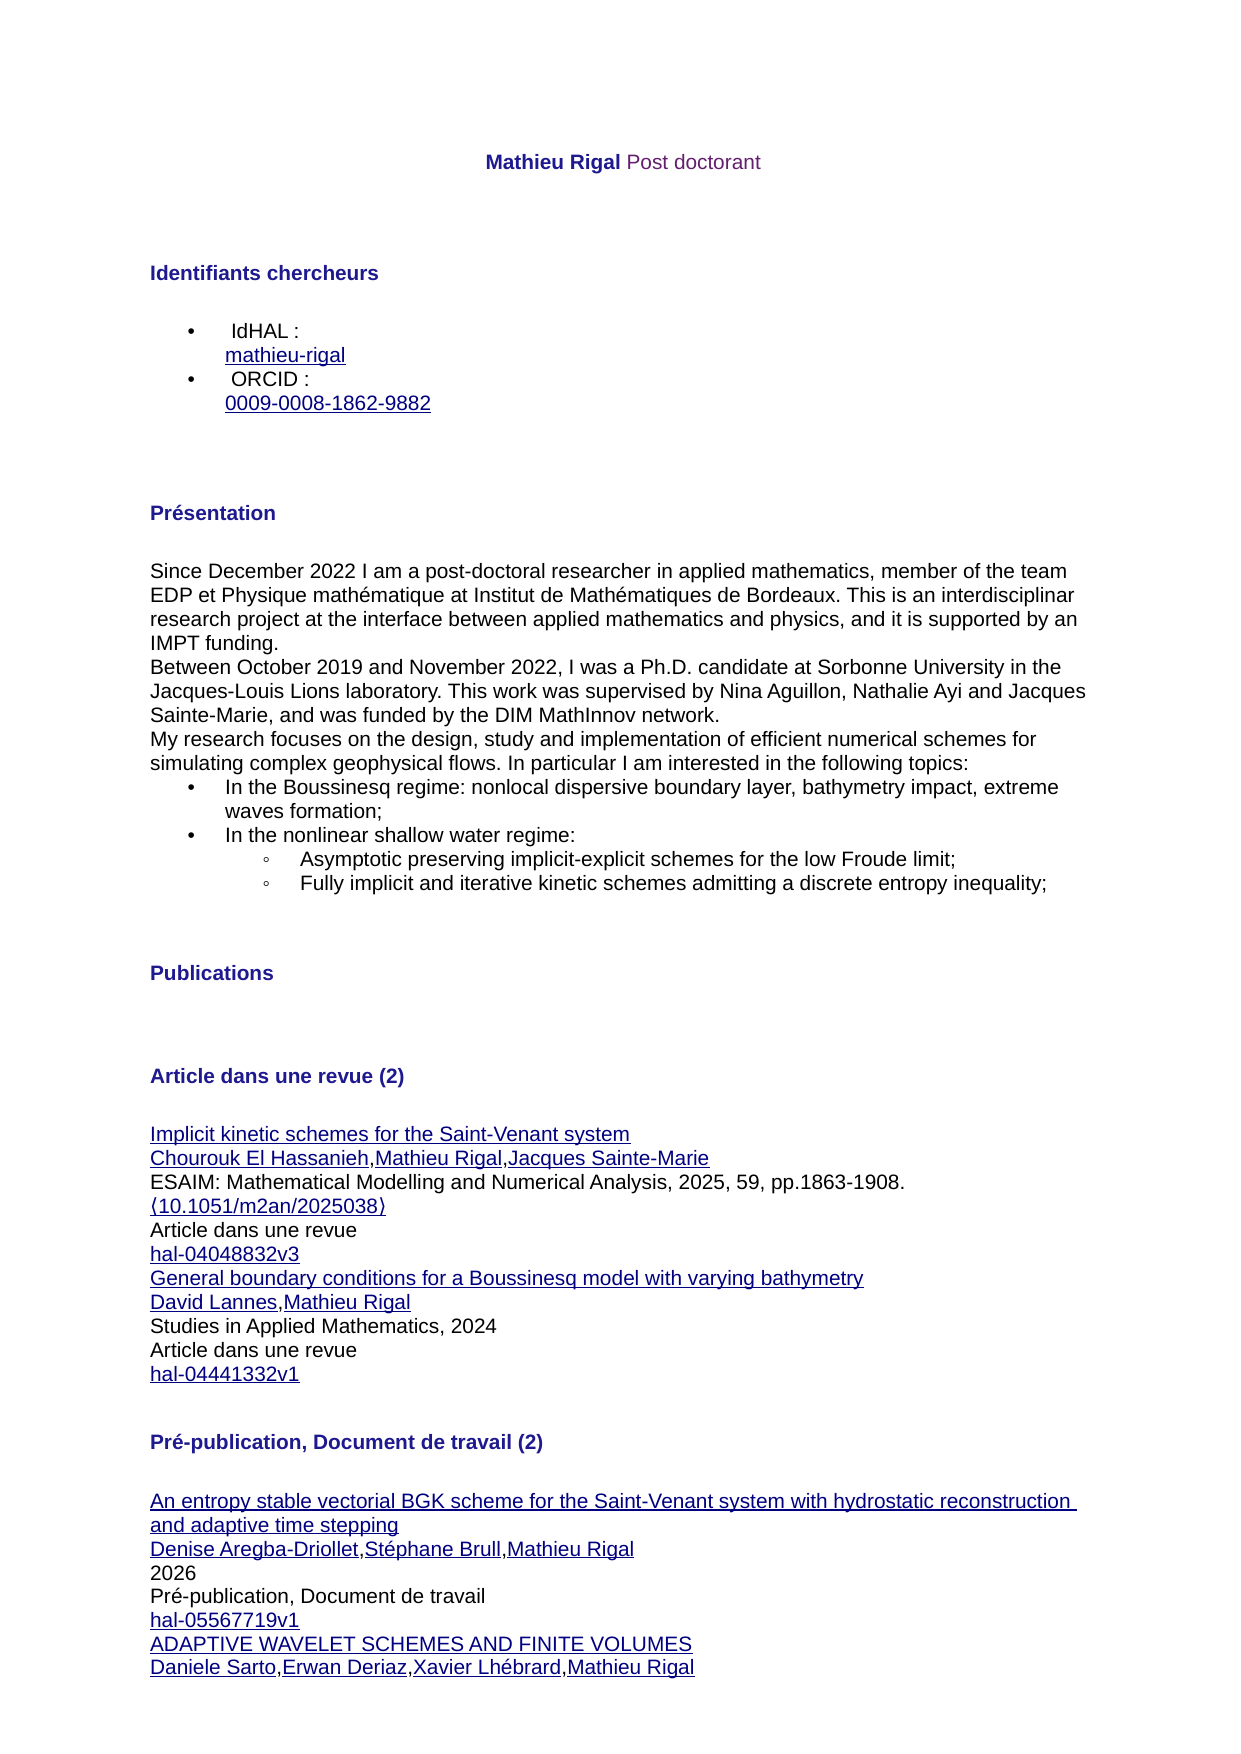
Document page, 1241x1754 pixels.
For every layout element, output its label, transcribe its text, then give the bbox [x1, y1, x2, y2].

list Fully implicit and iterative kinetic schemes admitting a discrete entropy inequality; [262, 871, 1090, 895]
subtitle Présentation [150, 501, 1090, 525]
text Between October 2019 and November 2022, I was a Ph.D. candidate at Sorbonne University in the Jacques-Louis Lions laboratory. This work was supervised by Nina Aguillon, Nathalie Ayi and Jacques Sainte-Marie, and was funded by the DIM MathInnov network. [150, 655, 1090, 727]
table_cell General boundary conditions for a Boussinesq model with varying bathymetry David Lannes,Mathieu Rigal Studies in Applied Mathematics, 2024 Article dans une revue hal-04441332v1 [150, 1266, 1090, 1385]
subtitle Article dans une revue (2) [150, 1063, 1090, 1087]
list In the nonlinear shallow water regime: [187, 823, 1090, 847]
list ORCID : [187, 367, 1090, 391]
subtitle Identifiants chercheurs [150, 260, 1090, 284]
subtitle Pré-publication, Document de travail (2) [150, 1430, 1090, 1454]
list In the Boussinesq regime: nonlocal dispersive boundary layer, bathymetry impact, extreme waves formation; [187, 775, 1090, 823]
text My research focuses on the design, study and implementation of efficient numerical schemes for simulating complex geophysical flows. In particular I am interested in the following topics: [150, 727, 1090, 775]
text Since December 2022 I am a post-doctoral researcher in applied mathematics, member of the team EDP et Physique mathématique at Institut de Mathématiques de Bordeaux. This is an interdisciplinar research project at the interface between applied mathematics and physics, and it is supported by an IMPT funding. [150, 559, 1090, 655]
table_header Implicit kinetic schemes for the Saint-Venant system Chourouk El Hassanieh,Mathieu Rigal,Jacques Sainte-Marie ESAIM: Mathematical Modelling and Numerical Analysis, 2025, 59, pp.1863-1908. ⟨10.1051/m2an/2025038⟩ Article dans une revue hal-04048832v3 [150, 1122, 1090, 1266]
list 0009-0008-1862-9882 [187, 391, 1090, 414]
list Asymptotic preserving implicit-explicit schemes for the low Froude limit; [262, 847, 1090, 871]
list mathieu-rigal [187, 343, 1090, 367]
table_header An entropy stable vectorial BGK scheme for the Saint-Venant system with hydrostatic reconstruction and adaptive time stepping Denise Aregba-Driollet,Stéphane Brull,Mathieu Rigal 2026 Pré-publication, Document de travail hal-05567719v1 [150, 1489, 1090, 1632]
table_cell ADAPTIVE WAVELET SCHEMES AND FINITE VOLUMES Daniele Sarto,Erwan Deriaz,Xavier Lhébrard,Mathieu Rigal [150, 1632, 1090, 1679]
subtitle Mathieu Rigal Post doctorant [150, 150, 1090, 174]
list IdHAL : [187, 319, 1090, 343]
subtitle Publications [150, 960, 1090, 984]
